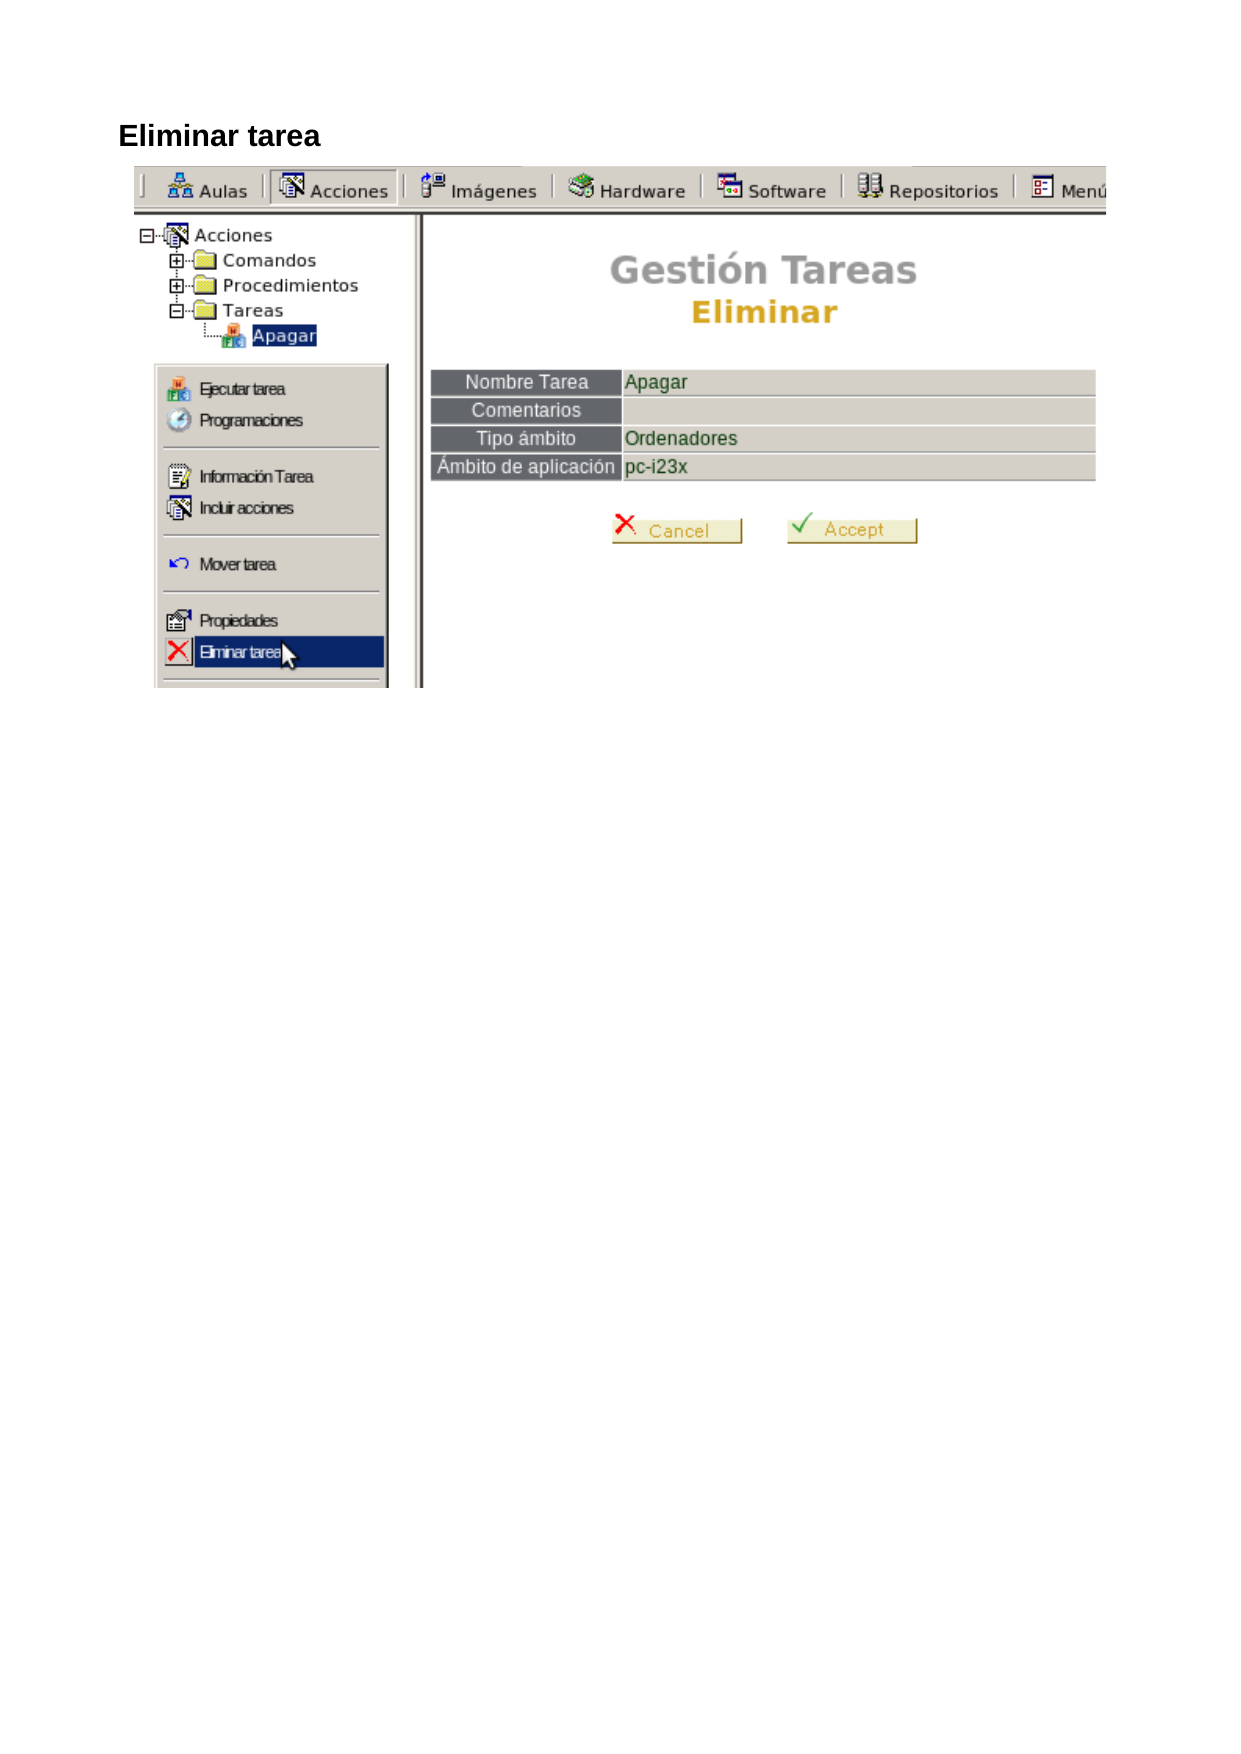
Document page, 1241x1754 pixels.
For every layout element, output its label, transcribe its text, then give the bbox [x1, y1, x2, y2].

subtitle Eliminar tarea [118, 118, 1122, 153]
